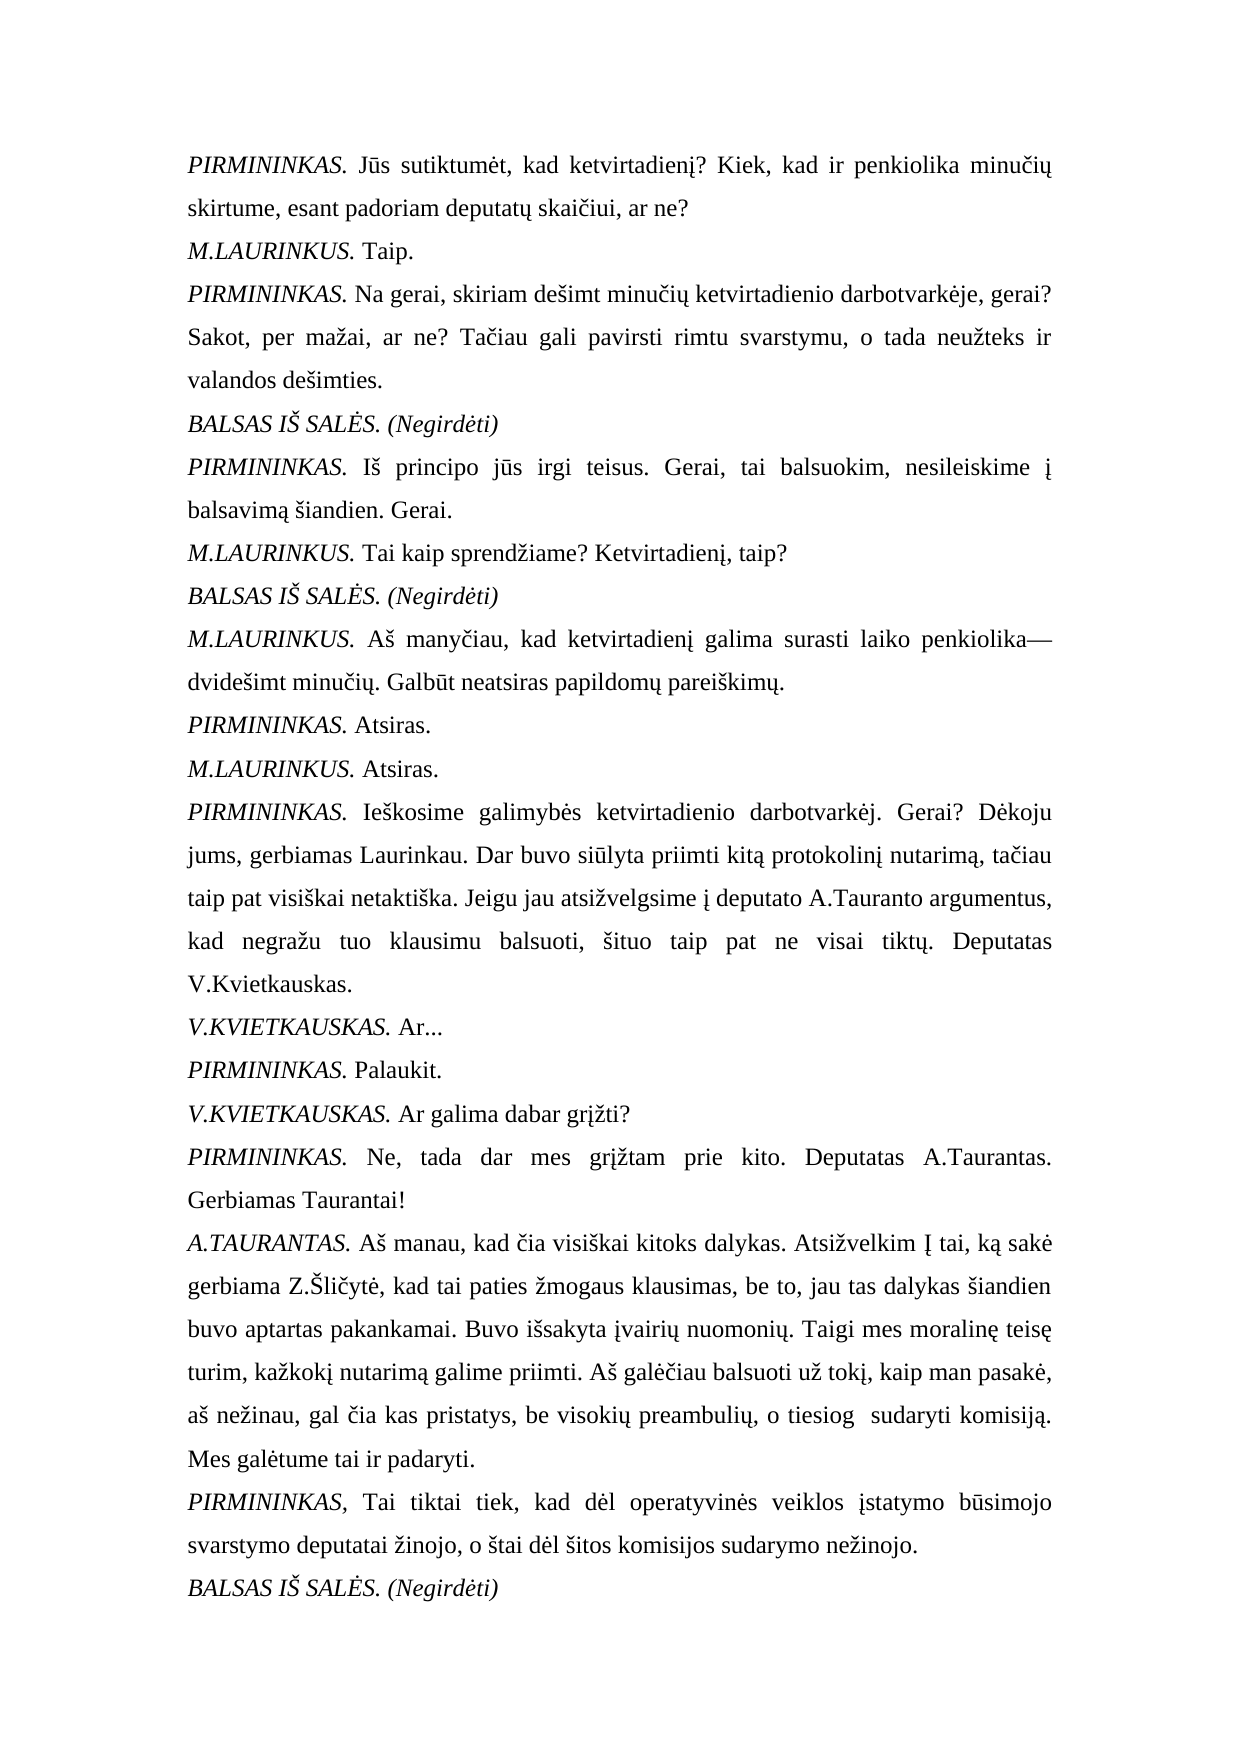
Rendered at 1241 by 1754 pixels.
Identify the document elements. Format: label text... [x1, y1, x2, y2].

text PIRMININKAS. Ieškosime galimybės ketvirtadienio darbotvarkėj. Gerai? Dėkoju jums, gerbiamas Laurinkau. Dar buvo siūlyta priimti kitą protokolinį nutarimą, tačiau taip pat visiškai netaktiška. Jeigu jau atsižvelgsime į deputato A.Tauranto argumentus, kad negražu tuo klausimu balsuoti, šituo taip pat ne visai tiktų. Deputatas V.Kvietkauskas. [187, 797, 1053, 998]
text M.LAURINKUS. Aš manyčiau, kad ketvirtadienį galima surasti laiko penkiolika—dvidešimt minučių. Galbūt neatsiras papildomų pareiškimų. [187, 624, 1053, 696]
text PIRMININKAS. Na gerai, skiriam dešimt minučių ketvirtadienio darbotvarkėje, gerai? Sakot, per mažai, ar ne? Tačiau gali pavirsti rimtu svarstymu, o tada neužteks ir valandos dešimties. [187, 279, 1053, 394]
text V.KVIETKAUSKAS. Ar... [187, 1012, 1053, 1041]
text PIRMININKAS. Atsiras. [187, 711, 1053, 739]
text BALSAS IŠ SALĖS. (Negirdėti) [187, 409, 1053, 437]
text PIRMININKAS. Ne, tada dar mes grįžtam prie kito. Deputatas A.Taurantas. Gerbiamas Taurantai! [187, 1142, 1053, 1214]
text A.TAURANTAS. Aš manau, kad čia visiškai kitoks dalykas. Atsižvelkim į tai, ką sakė gerbiama Z.Šličytė, kad tai paties žmogaus klausimas, be to, jau tas dalykas šiandien buvo aptartas pakankamai. Buvo išsakyta įvairių nuomonių. Taigi mes moralinę teisę turim, kažkokį nutarimą galime priimti. Aš galėčiau balsuoti už tokį, kaip man pasakė, aš nežinau, gal čia kas pristatys, be visokių preambulių, o tiesiog sudaryti komisiją. Mes galėtume tai ir padaryti. [187, 1228, 1053, 1472]
text PIRMININKAS. Jūs sutiktumėt, kad ketvirtadienį? Kiek, kad ir penkiolika minučių skirtume, esant padoriam deputatų skaičiui, ar ne? [187, 150, 1053, 222]
text PIRMININKAS, Tai tiktai tiek, kad dėl operatyvinės veiklos įstatymo būsimojo svarstymo deputatai žinojo, o štai dėl šitos komisijos sudarymo nežinojo. [187, 1487, 1053, 1559]
text M.LAURINKUS. Taip. [187, 236, 1053, 265]
text M.LAURINKUS. Atsiras. [187, 754, 1053, 782]
text PIRMININKAS. Palaukit. [187, 1056, 1053, 1084]
text PIRMININKAS. Iš principo jūs irgi teisus. Gerai, tai balsuokim, nesileiskime į balsavimą šiandien. Gerai. [187, 452, 1053, 524]
text V.KVIETKAUSKAS. Ar galima dabar grįžti? [187, 1099, 1053, 1127]
text BALSAS IŠ SALĖS. (Negirdėti) [187, 1573, 1053, 1602]
text M.LAURINKUS. Tai kaip sprendžiame? Ketvirtadienį, taip? [187, 538, 1053, 567]
text BALSAS IŠ SALĖS. (Negirdėti) [187, 581, 1053, 610]
